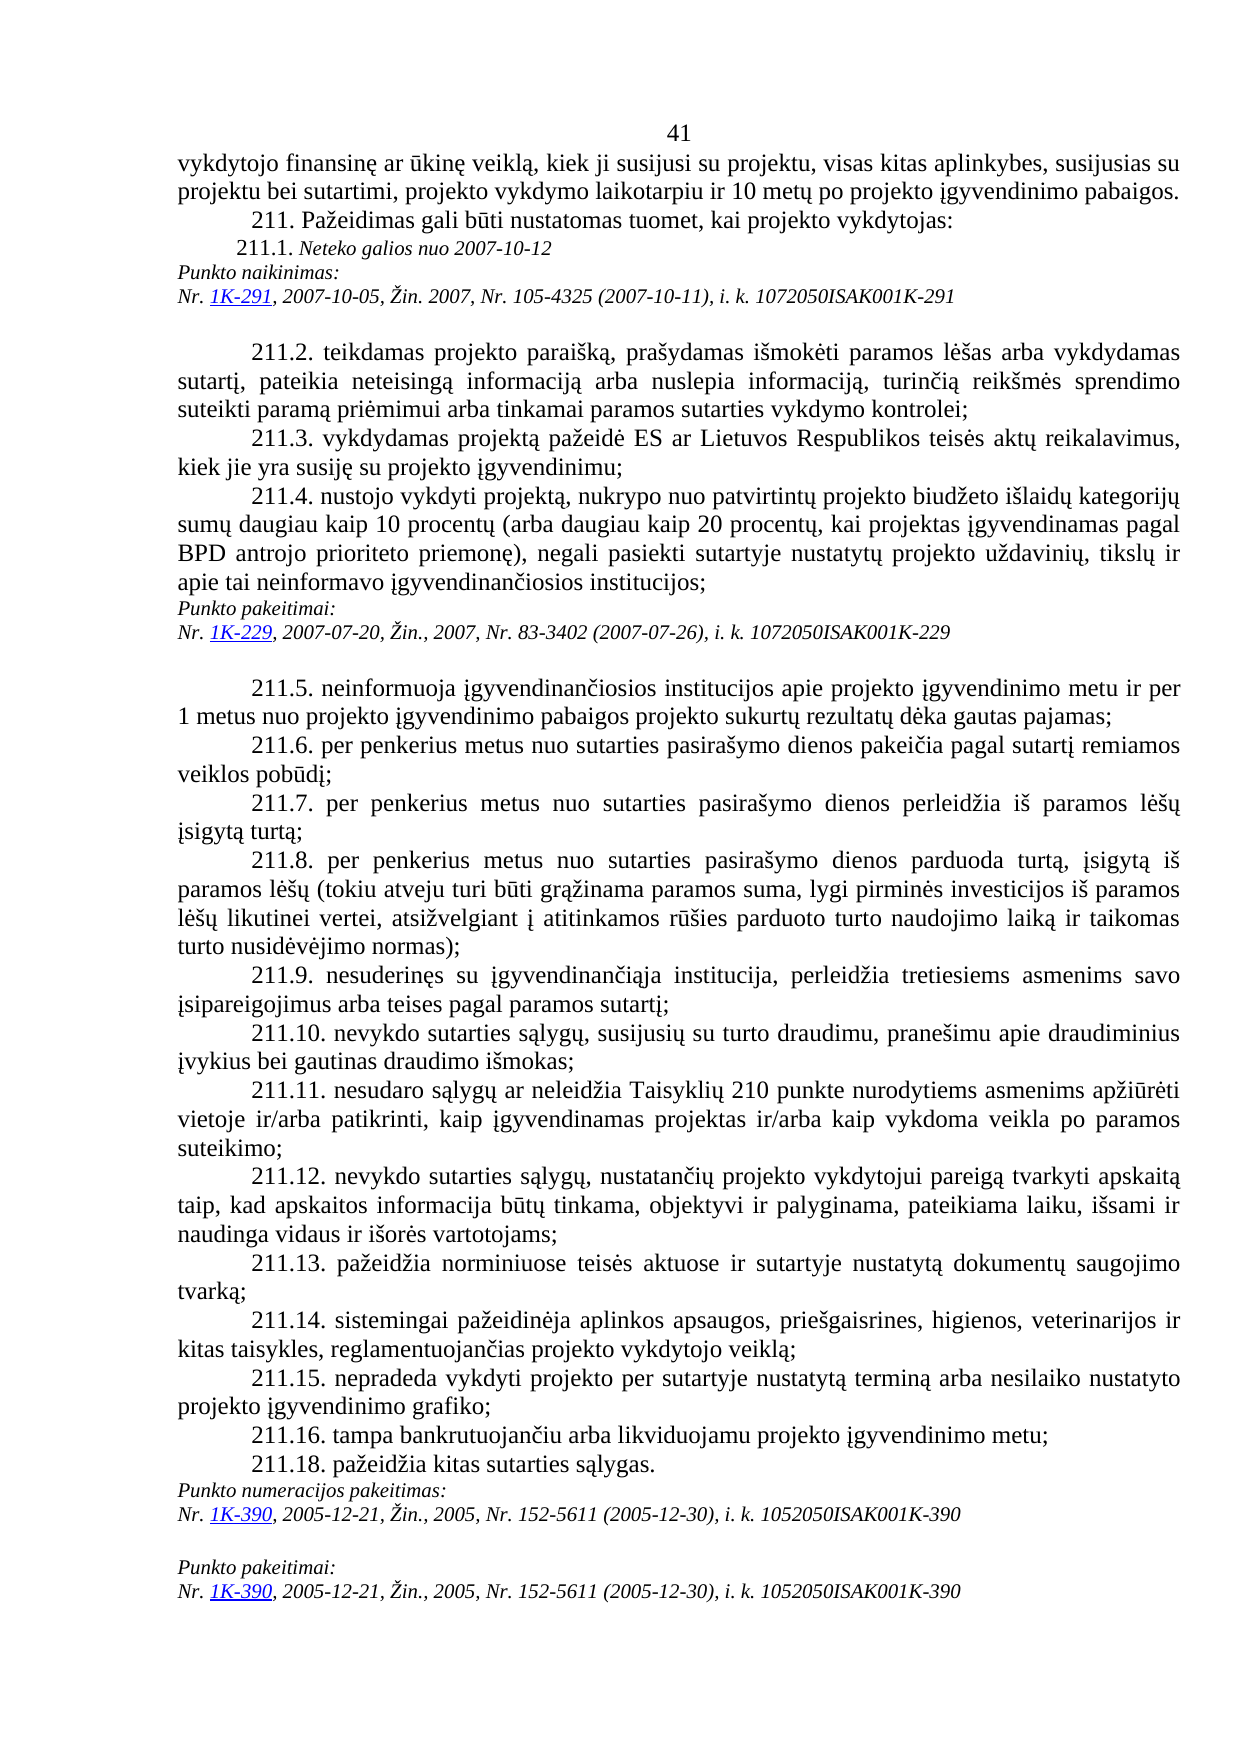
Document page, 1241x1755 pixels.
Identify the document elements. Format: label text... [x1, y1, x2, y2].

text 211.18. pažeidžia kitas sutarties sąlygas. [177, 1449, 1181, 1478]
text 211.5. neinformuoja įgyvendinančiosios institucijos apie projekto įgyvendinimo metu ir per 1 metus nuo projekto įgyvendinimo pabaigos projekto sukurtų rezultatų dėka gautas pajamas; [177, 673, 1181, 730]
text 211.1. Neteko galios nuo 2007-10-12 [177, 234, 1181, 260]
text 211.10. nevykdo sutarties sąlygų, susijusių su turto draudimu, pranešimu apie draudiminius įvykius bei gautinas draudimo išmokas; [177, 1018, 1181, 1075]
text 211.9. nesuderinęs su įgyvendinančiąja institucija, perleidžia tretiesiems asmenims savo įsipareigojimus arba teises pagal paramos sutartį; [177, 960, 1181, 1018]
text Punkto pakeitimai: [177, 1554, 1181, 1579]
text 211.6. per penkerius metus nuo sutarties pasirašymo dienos pakeičia pagal sutartį remiamos veiklos pobūdį; [177, 730, 1181, 788]
text 211.4. nustojo vykdyti projektą, nukrypo nuo patvirtintų projekto biudžeto išlaidų kategorijų sumų daugiau kaip 10 procentų (arba daugiau kaip 20 procentų, kai projektas įgyvendinamas pagal BPD antrojo prioriteto priemonę), negali pasiekti sutartyje nustatytų projekto uždavinių, tikslų ir apie tai neinformavo įgyvendinančiosios institucijos; [177, 481, 1181, 596]
text 211.14. sistemingai pažeidinėja aplinkos apsaugos, priešgaisrines, higienos, veterinarijos ir kitas taisykles, reglamentuojančias projekto vykdytojo veiklą; [177, 1305, 1181, 1363]
text 211.8. per penkerius metus nuo sutarties pasirašymo dienos parduoda turtą, įsigytą iš paramos lėšų (tokiu atveju turi būti grąžinama paramos suma, lygi pirminės investicijos iš paramos lėšų likutinei vertei, atsižvelgiant į atitinkamos rūšies parduoto turto naudojimo laiką ir taikomas turto nusidėvėjimo normas); [177, 845, 1181, 960]
text 211. Pažeidimas gali būti nustatomas tuomet, kai projekto vykdytojas: [177, 205, 1181, 234]
text Nr. 1K-291, 2007-10-05, Žin. 2007, Nr. 105-4325 (2007-10-11), i. k. 1072050ISAK001K-291 [177, 284, 1181, 308]
text 211.13. pažeidžia norminiuose teisės aktuose ir sutartyje nustatytą dokumentų saugojimo tvarką; [177, 1248, 1181, 1305]
text Punkto pakeitimai: [177, 596, 1181, 620]
text Nr. 1K-390, 2005-12-21, Žin., 2005, Nr. 152-5611 (2005-12-30), i. k. 1052050ISAK001K-390 [177, 1579, 1181, 1603]
text Punkto numeracijos pakeitimas: [177, 1478, 1181, 1502]
text 211.7. per penkerius metus nuo sutarties pasirašymo dienos perleidžia iš paramos lėšų įsigytą turtą; [177, 788, 1181, 845]
text 211.2. teikdamas projekto paraišką, prašydamas išmokėti paramos lėšas arba vykdydamas sutartį, pateikia neteisingą informaciją arba nuslepia informaciją, turinčią reikšmės sprendimo suteikti paramą priėmimui arba tinkamai paramos sutarties vykdymo kontrolei; [177, 337, 1181, 423]
text 211.3. vykdydamas projektą pažeidė ES ar Lietuvos Respublikos teisės aktų reikalavimus, kiek jie yra susiję su projekto įgyvendinimu; [177, 423, 1181, 481]
text Nr. 1K-229, 2007-07-20, Žin., 2007, Nr. 83-3402 (2007-07-26), i. k. 1072050ISAK001K-229 [177, 620, 1181, 644]
text 211.11. nesudaro sąlygų ar neleidžia Taisyklių 210 punkte nurodytiems asmenims apžiūrėti vietoje ir/arba patikrinti, kaip įgyvendinamas projektas ir/arba kaip vykdoma veikla po paramos suteikimo; [177, 1075, 1181, 1161]
text 211.12. nevykdo sutarties sąlygų, nustatančių projekto vykdytojui pareigą tvarkyti apskaitą taip, kad apskaitos informacija būtų tinkama, objektyvi ir palyginama, pateikiama laiku, išsami ir naudinga vidaus ir išorės vartotojams; [177, 1161, 1181, 1248]
text 211.16. tampa bankrutuojančiu arba likviduojamu projekto įgyvendinimo metu; [177, 1420, 1181, 1449]
text 211.15. nepradeda vykdyti projekto per sutartyje nustatytą terminą arba nesilaiko nustatyto projekto įgyvendinimo grafiko; [177, 1363, 1181, 1420]
text Nr. 1K-390, 2005-12-21, Žin., 2005, Nr. 152-5611 (2005-12-30), i. k. 1052050ISAK001K-390 [177, 1502, 1181, 1526]
text Punkto naikinimas: [177, 260, 1181, 284]
text vykdytojo finansinę ar ūkinę veiklą, kiek ji susijusi su projektu, visas kitas aplinkybes, susijusias su projektu bei sutartimi, projekto vykdymo laikotarpiu ir 10 metų po projekto įgyvendinimo pabaigos. [177, 148, 1181, 205]
